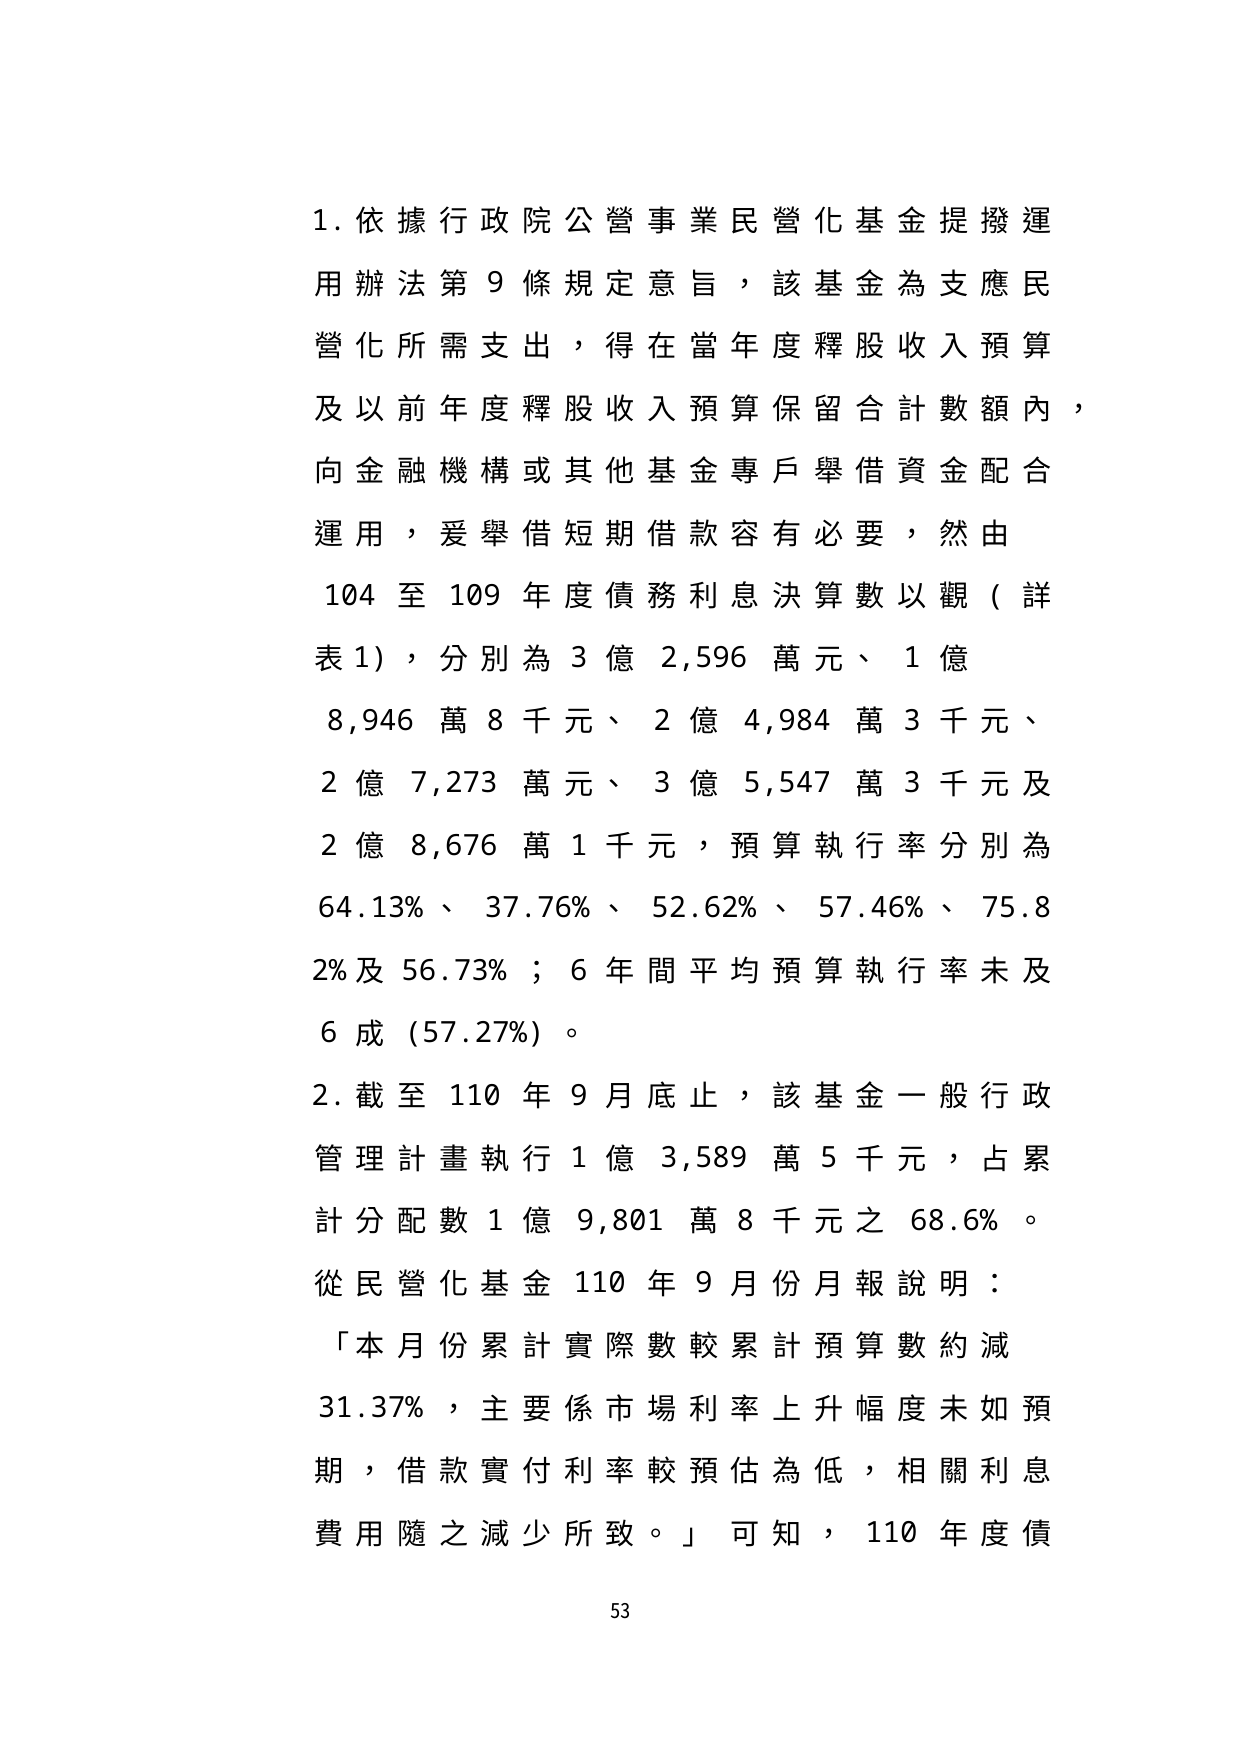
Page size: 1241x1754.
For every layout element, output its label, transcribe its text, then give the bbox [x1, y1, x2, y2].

text 1.依據行政院公營事業民營化基金提撥運用辦法第9條規定意旨，該基金為支應民營化所需支出，得在當年度釋股收入預算及以前年度釋股收入預算保留合計數額內，向金融機構或其他基金專戶舉借資金配合運用，爰舉借短期借款容有必要，然由104至109年度債務利息決算數以觀(詳表1)，分別為3億2,596萬元、1億8,946萬8千元、2億4,984萬3千元、2億7,273萬元、3億5,547萬3千元及2億8,676萬1千元，預算執行率分別為64.13%、37.76%、52.62%、57.46%、75.82%及56.73%；6年間平均預算執行率未及6成(57.27%)。 [271, 177, 1058, 1052]
text 2.截至110年9月底止，該基金一般行政管理計畫執行1億3,589萬5千元，占累計分配數1億9,801萬8千元之68.6%。從民營化基金110年9月份月報說明：「本月份累計實際數較累計預算數約減31.37%，主要係市場利率上升幅度未如預期，借款實付利率較預估為低，相關利息費用隨之減少所致。」可知，110年度債務利息數恐低於近6年度最高(108年度)之3.55億餘元，且111年度預計負債相較110年度減少5.84億餘元，鑑於利率水準變化不大，利息支出理應隨之減少，爰111年度編列3.78億餘元，容有調整空間。 [271, 1052, 1058, 1552]
